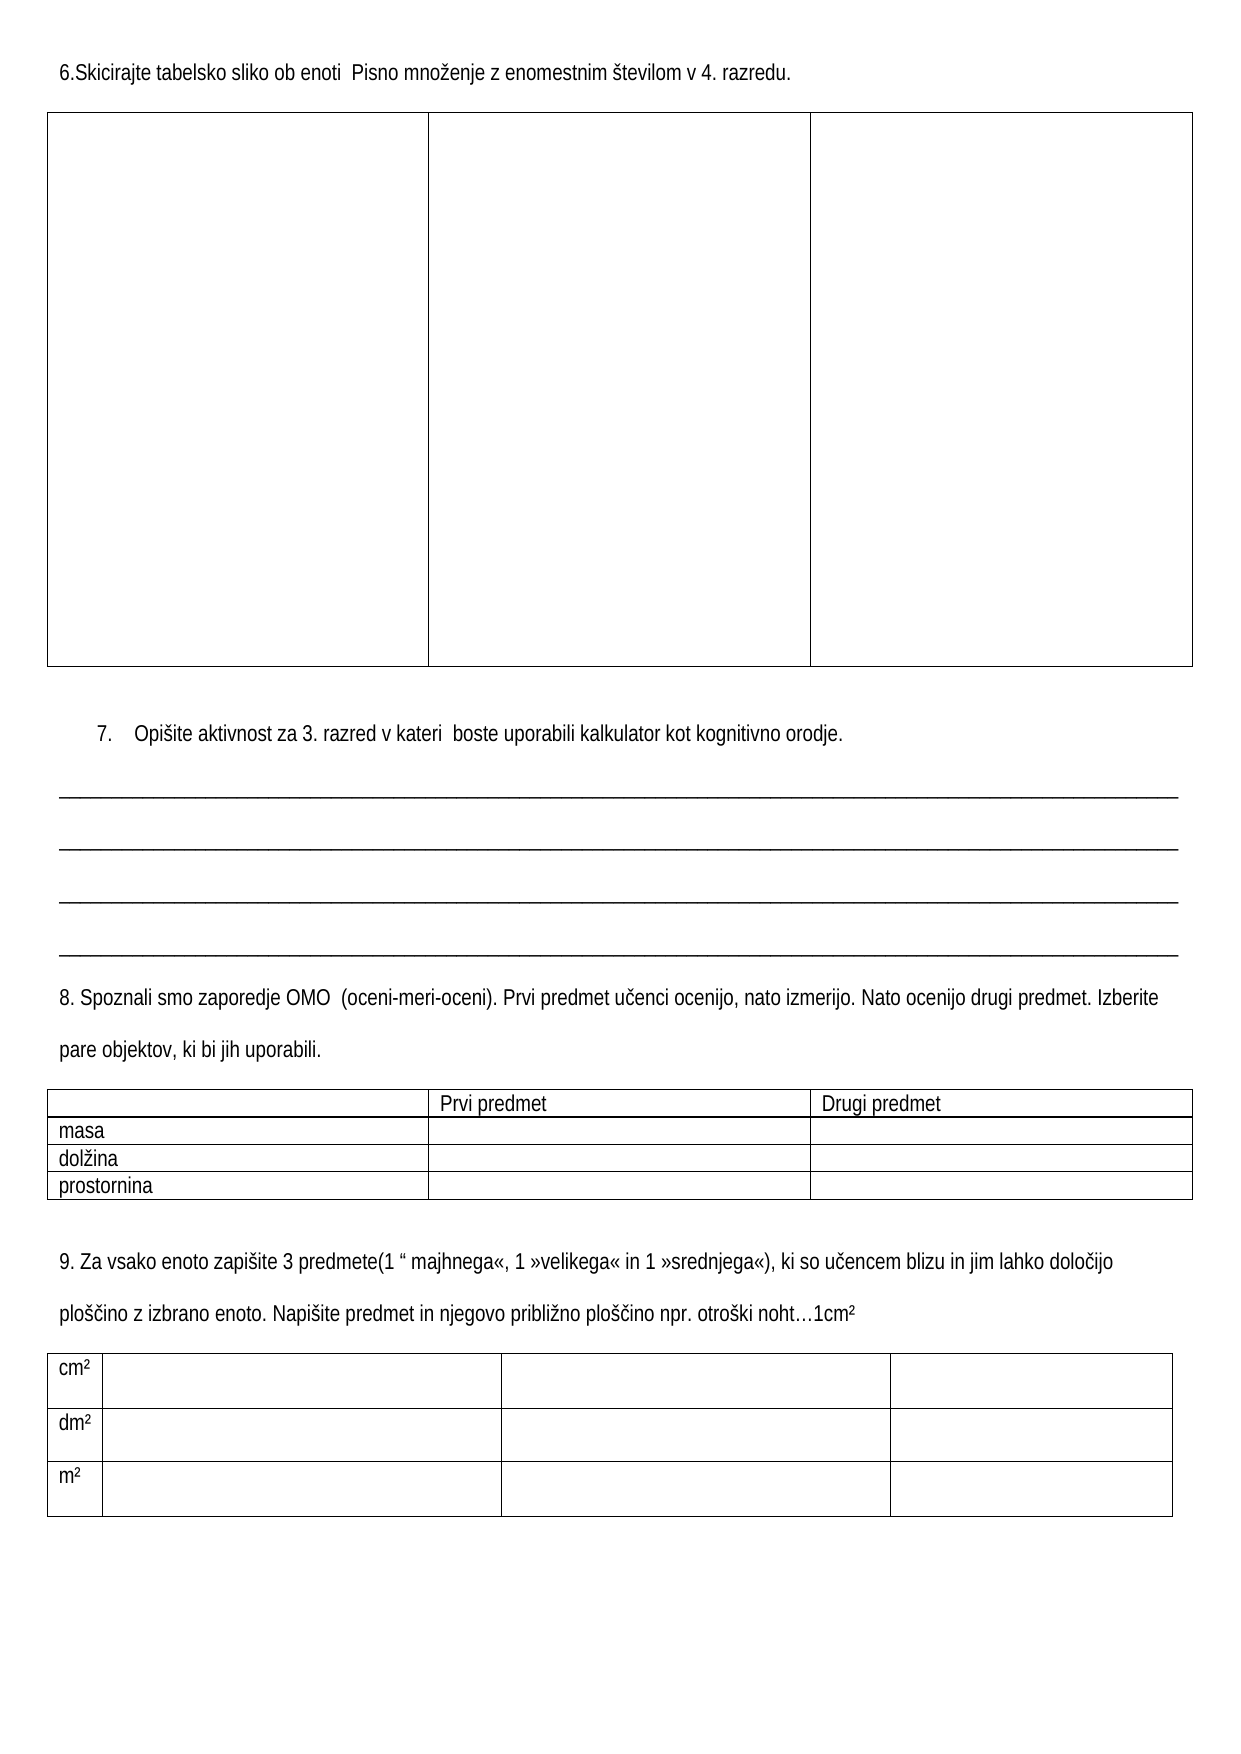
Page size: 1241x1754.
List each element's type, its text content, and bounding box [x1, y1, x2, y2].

table_cell masa [48, 1118, 428, 1144]
table_cell prostornina [48, 1172, 428, 1198]
table_cell [103, 1409, 501, 1461]
table_cell [429, 1145, 810, 1171]
table_header [429, 113, 810, 666]
table_cell [502, 1409, 890, 1461]
table_cell [811, 1145, 1192, 1171]
table_header [502, 1354, 890, 1408]
table_header [811, 113, 1192, 666]
table_cell [429, 1118, 810, 1144]
table_cell [502, 1462, 890, 1516]
table_cell [891, 1409, 1172, 1461]
table_cell [103, 1462, 501, 1516]
table_cell m² [48, 1462, 102, 1516]
table_header [103, 1354, 501, 1408]
table_cell [811, 1118, 1192, 1144]
list Opišite aktivnost za 3. razred v kateri boste uporabili kalkulator kot kognitivno orodje. [97, 720, 1181, 746]
table_cell dolžina [48, 1145, 428, 1171]
table_cell [891, 1462, 1172, 1516]
text 9. Za vsako enoto zapišite 3 predmete(1 “ majhnega«, 1 »velikega« in 1 »srednjega«), ki so učencem blizu in jim lahko določijo ploščino z izbrano enoto. Napišite predmet in njegovo približno ploščino npr. otroški noht…1cm² [59, 1248, 1181, 1327]
text ____________________________________________________________________________________________________________________________________________________________________________________________________________________________________________________________________________________________________________________________________________________________________________________________________________________________________________ [59, 773, 1181, 957]
table_header [891, 1354, 1172, 1408]
table_cell [429, 1172, 810, 1198]
table_header Prvi predmet [429, 1090, 810, 1116]
table_cell [811, 1172, 1192, 1198]
text 8. Spoznali smo zaporedje OMO (oceni-meri-oceni). Prvi predmet učenci ocenijo, nato izmerijo. Nato ocenijo drugi predmet. Izberite pare objektov, ki bi jih uporabili. [59, 983, 1181, 1063]
text 6.Skicirajte tabelsko sliko ob enoti Pisno množenje z enomestnim številom v 4. razredu. [59, 59, 1181, 85]
table_header [48, 1090, 428, 1116]
table_header [48, 113, 428, 666]
table_header cm² [48, 1354, 102, 1408]
table_header Drugi predmet [811, 1090, 1192, 1116]
table_cell dm² [48, 1409, 102, 1461]
